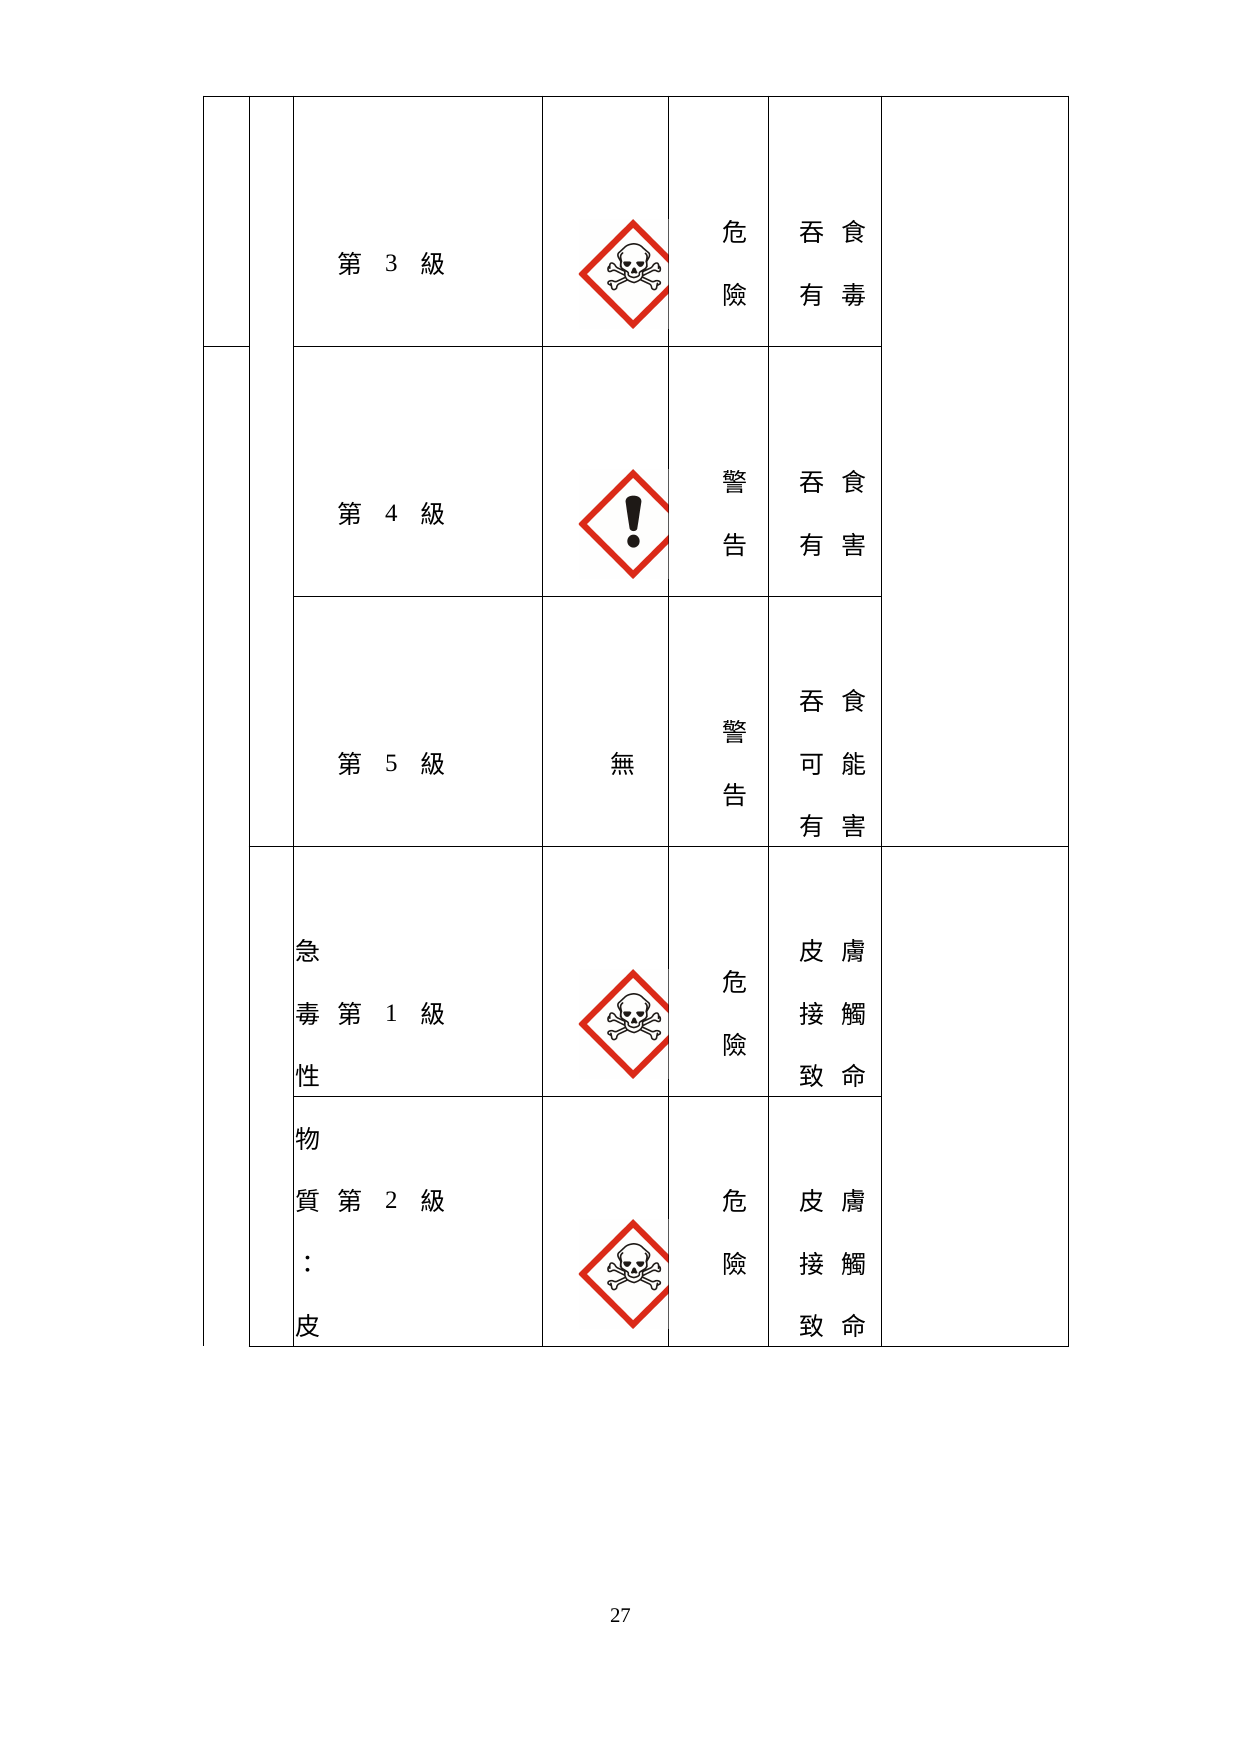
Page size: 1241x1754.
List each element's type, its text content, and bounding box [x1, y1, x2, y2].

table_cell 急毒性物質： 皮膚 [250, 847, 293, 1346]
table_cell [204, 1096, 249, 1346]
table_cell 皮膚接觸致命 [769, 1097, 881, 1346]
table_cell [204, 97, 249, 346]
table_cell 無 [543, 597, 668, 846]
table_cell [543, 97, 668, 346]
table_cell 吞食有害 [769, 347, 881, 596]
table_cell 急毒性物質： 吞食 [250, 97, 293, 846]
table_cell 第3級 [294, 97, 542, 346]
table_cell 第1級 [294, 847, 542, 1096]
table_cell [543, 847, 668, 1096]
table_cell 第2級 [294, 1097, 542, 1346]
table_cell 吞食有毒 [769, 97, 881, 346]
table_cell [882, 97, 1068, 846]
table_cell 第4級 [294, 347, 542, 596]
table_cell 第5級 [294, 597, 542, 846]
table_cell [204, 596, 249, 846]
table_cell [543, 347, 668, 596]
table_cell 危險 [669, 847, 768, 1096]
table_cell 危險 [669, 97, 768, 346]
table_cell 吞食可能有害 [769, 597, 881, 846]
table_cell 危險 [669, 1097, 768, 1346]
table_cell [204, 347, 249, 596]
table_cell [882, 847, 1068, 1346]
table_cell 皮膚接觸致命 [769, 847, 881, 1096]
table_cell 警告 [669, 347, 768, 596]
table_cell 警告 [669, 597, 768, 846]
table_cell [204, 846, 249, 1096]
table_cell [543, 1097, 668, 1346]
